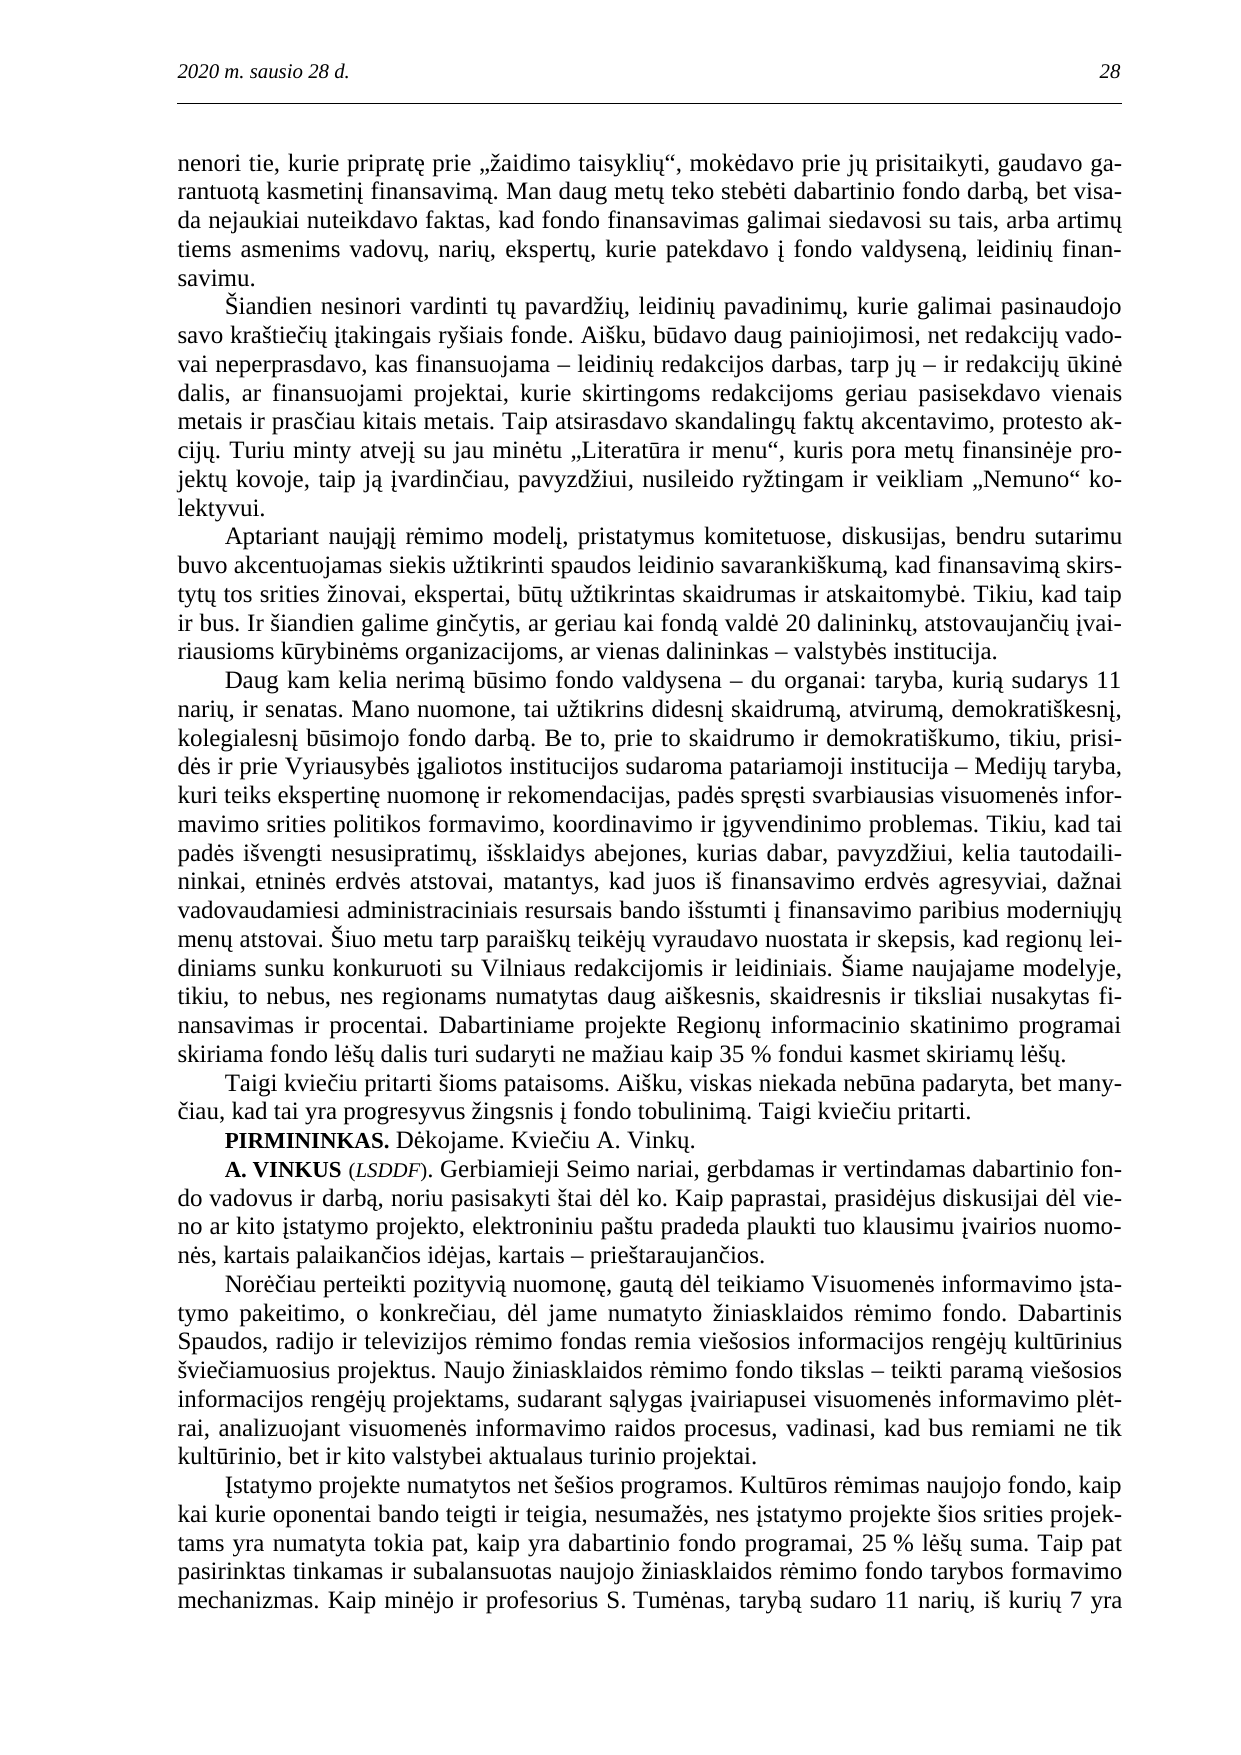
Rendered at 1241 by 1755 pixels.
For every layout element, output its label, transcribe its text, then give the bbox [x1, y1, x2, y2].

text Šian­dien ne­si­no­ri var­din­ti tų pa­var­džių, lei­di­nių pa­va­di­ni­mų, ku­rie ga­li­mai pa­si­nau­do­jo sa­vo kraš­tie­čių įta­kin­gais ry­šiais fon­de. Aiš­ku, bū­da­vo daug pai­nio­ji­mo­si, net re­dak­ci­jų va­do­vai ne­per­pras­da­vo, kas fi­nan­suo­ja­ma – lei­di­nių re­dak­ci­jos dar­bas, tarp jų – ir re­dak­ci­jų ūki­nė da­lis, ar fi­nan­suo­ja­mi pro­jek­tai, ku­rie skir­tin­goms re­dak­ci­joms ge­riau pa­si­sek­da­vo vie­nais me­tais ir pras­čiau ki­tais me­tais. Taip at­si­ras­da­vo skan­da­lin­gų fak­tų ak­cen­ta­vi­mo, pro­tes­to ak­ci­jų. Tu­riu min­ty at­ve­jį su jau mi­nė­tu „Li­te­ra­tū­ra ir me­nu“, ku­ris po­ra me­tų fi­nan­si­nė­je pro­jek­tų ko­vo­je, taip ją įvar­din­čiau, pa­vyz­džiui, nu­si­lei­do ryž­tin­gam ir veik­liam „Ne­mu­no“ ko­lek­ty­vui. [177, 291, 1122, 521]
text PIRMININKAS. Dė­ko­ja­me. Kvie­čiu A. Vin­kų. [177, 1125, 1122, 1154]
text Ap­ta­riant nau­ją­jį rė­mi­mo mo­de­lį, pri­sta­ty­mus ko­mi­te­tuo­se, dis­ku­si­jas, ben­dru su­ta­ri­mu bu­vo ak­cen­tuo­ja­mas sie­kis už­tik­rin­ti spau­dos lei­di­nio sa­va­ran­kiš­ku­mą, kad fi­nan­sa­vi­mą skirs­ty­tų tos sri­ties ži­no­vai, eks­per­tai, bū­tų už­tik­rin­tas skaid­ru­mas ir at­skai­to­my­bė. Ti­kiu, kad taip ir bus. Ir šian­dien ga­li­me gin­čy­tis, ar ge­riau kai fon­dą val­dė 20 da­li­nin­kų, at­sto­vau­jan­čių įvai­riau­sioms kū­ry­bi­nėms or­ga­ni­za­ci­joms, ar vie­nas da­li­nin­kas – vals­ty­bės ins­ti­tu­ci­ja. [177, 521, 1122, 665]
text Tai­gi kvie­čiu pri­tar­ti šioms pa­tai­soms. Aiš­ku, vis­kas nie­ka­da ne­bū­na pa­da­ry­ta, bet ma­ny­čiau, kad tai yra pro­gre­sy­vus žings­nis į fon­do to­bu­li­ni­mą. Tai­gi kvie­čiu pri­tar­ti. [177, 1068, 1122, 1125]
text Daug kam ke­lia ne­ri­mą bū­si­mo fon­do val­dy­se­na – du or­ga­nai: ta­ry­ba, ku­rią su­da­rys 11 na­rių, ir se­na­tas. Ma­no nuo­mo­ne, tai už­tik­rins di­des­nį skaid­ru­mą, at­vi­ru­mą, de­mo­kra­tiškesnį, ko­le­gia­les­nį bū­si­mo­jo fon­do dar­bą. Be to, prie to skaid­ru­mo ir de­mo­kra­tiškumo, ti­kiu, pri­si­dės ir prie Vy­riau­sy­bės įga­lio­tos ins­ti­tu­ci­jos su­da­ro­ma pa­ta­ria­mo­ji ins­ti­tu­ci­ja – Me­di­jų ta­ry­ba, ku­ri teiks eks­per­ti­nę nuo­mo­nę ir re­ko­men­da­ci­jas, pa­dės spręs­ti svar­biau­sias vi­suo­me­nės in­for­ma­vi­mo sri­ties po­li­ti­kos for­ma­vi­mo, ko­or­di­na­vi­mo ir įgy­ven­di­ni­mo pro­ble­mas. Ti­kiu, kad tai pa­dės iš­veng­ti nesu­si­pra­ti­mų, iš­sklai­dys abe­jo­nes, ku­rias da­bar, pa­vyz­džiui, ke­lia tau­to­dai­li­nin­kai, et­ni­nės erd­vės at­sto­vai, ma­tan­tys, kad juos iš fi­nan­sa­vi­mo erd­vės ag­re­sy­viai, daž­nai va­do­vau­da­mie­si ad­mi­nist­ra­ci­niais re­sur­sais ban­do išstum­ti į fi­nan­sa­vi­mo pa­ri­bius mo­der­nių­jų me­nų at­sto­vai. Šiuo me­tu tarp pa­raiš­kų tei­kė­jų vy­rau­da­vo nuo­sta­ta ir skep­sis, kad re­gio­nų lei­di­niams sun­ku kon­ku­ruo­ti su Vil­niaus re­dak­ci­jo­mis ir lei­di­niais. Šia­me nau­ja­ja­me mo­de­ly­je, ti­kiu, to ne­bus, nes re­gio­nams nu­ma­ty­tas daug aiš­kes­nis, skaid­res­nis ir tiks­liai nu­sa­ky­tas fi­nan­sa­vi­mas ir pro­cen­tai. Dabartiniame projekte Regionų informacinio skatinimo programai skiriama fondo lėšų dalis turi sudaryti ne mažiau kaip 35 % fondui kasmet skiriamų lėšų. [177, 665, 1122, 1068]
text ne­no­ri tie, ku­rie pri­pra­tę prie „žai­di­mo tai­syk­lių“, mo­kė­da­vo prie jų pri­si­tai­ky­ti, gau­da­vo ga­ran­tuo­tą kas­me­ti­nį fi­nan­sa­vi­mą. Man daug me­tų te­ko ste­bė­ti da­bar­ti­nio fon­do dar­bą, bet vi­sa­da ne­jau­kiai nu­teik­da­vo fak­tas, kad fon­do fi­nan­sa­vi­mas ga­li­mai sie­da­vo­si su tais, ar­ba ar­ti­mų tiems as­me­nims va­do­vų, na­rių, eks­per­tų, ku­rie pa­tek­da­vo į fon­do val­dy­se­ną, lei­di­nių fi­nan­savi­mu. [177, 148, 1122, 291]
text A. VINKUS (LSDDF). Ger­bia­mie­ji Sei­mo na­riai, gerb­da­mas ir ver­tin­da­mas da­bar­ti­nio fon­do va­do­vus ir dar­bą, no­riu pa­si­sa­ky­ti štai dėl ko. Kaip pa­pras­tai, pra­si­dė­jus dis­ku­si­jai dėl vie­no ar ki­to įsta­ty­mo pro­jek­to, elek­tro­ni­niu paš­tu pra­de­da plauk­ti tuo klau­si­mu įvai­rios nuo­mo­nės, kar­tais pa­lai­kan­čios idė­jas, kar­tais – prieš­ta­rau­jan­čios. [177, 1154, 1122, 1269]
text Įsta­ty­mo pro­jek­te nu­ma­ty­tos net še­šios pro­gra­mos. Kul­tū­ros rė­mi­mas nau­jo­jo fon­do, kaip kai ku­rie opo­nen­tai ban­do teig­ti ir tei­gia, ne­su­ma­žės, nes įsta­ty­mo pro­jek­te šios sri­ties pro­jek­tams yra nu­ma­ty­ta to­kia pat, kaip yra da­bar­ti­nio fon­do pro­gra­mai, 25 % lė­šų su­ma. Taip pat pa­si­rink­tas tin­ka­mas ir su­ba­lan­suo­tas nau­jo­jo ži­niask­lai­dos rė­mi­mo fon­do ta­ry­bos for­ma­vi­mo me­cha­niz­mas. Kaip mi­nė­jo ir pro­fe­so­rius S. Tu­mė­nas, ta­ry­bą su­da­ro 11 na­rių, iš ku­rių 7 yra [177, 1470, 1122, 1614]
text No­rė­čiau per­teik­ti po­zi­ty­vią nuo­mo­nę, gau­tą dėl tei­kia­mo Vi­suo­me­nės in­for­ma­vi­mo įsta­ty­mo pa­kei­ti­mo, o kon­kre­čiau, dėl ja­me nu­ma­ty­to ži­niask­lai­dos rė­mi­mo fon­do. Da­bar­ti­nis Spau­dos, ra­di­jo ir te­le­vi­zi­jos rė­mi­mo fon­das re­mia vie­šo­sios in­for­ma­ci­jos ren­gė­jų kul­tū­ri­nius švie­čia­muo­sius pro­jek­tus. Nau­jo ži­niask­lai­dos rė­mi­mo fon­do tiks­las – teik­ti pa­ra­mą vie­šo­sios in­for­ma­ci­jos ren­gė­jų pro­jek­tams, su­da­rant są­ly­gas įvai­ria­pu­sei vi­suo­me­nės in­for­ma­vi­mo plėt­rai, ana­li­zuo­jant vi­suo­me­nės in­for­ma­vi­mo rai­dos pro­ce­sus, va­di­na­si, kad bus re­mia­mi ne tik kul­tū­ri­nio, bet ir ki­to vals­ty­bei ak­tu­a­laus tu­ri­nio pro­jek­tai. [177, 1269, 1122, 1470]
